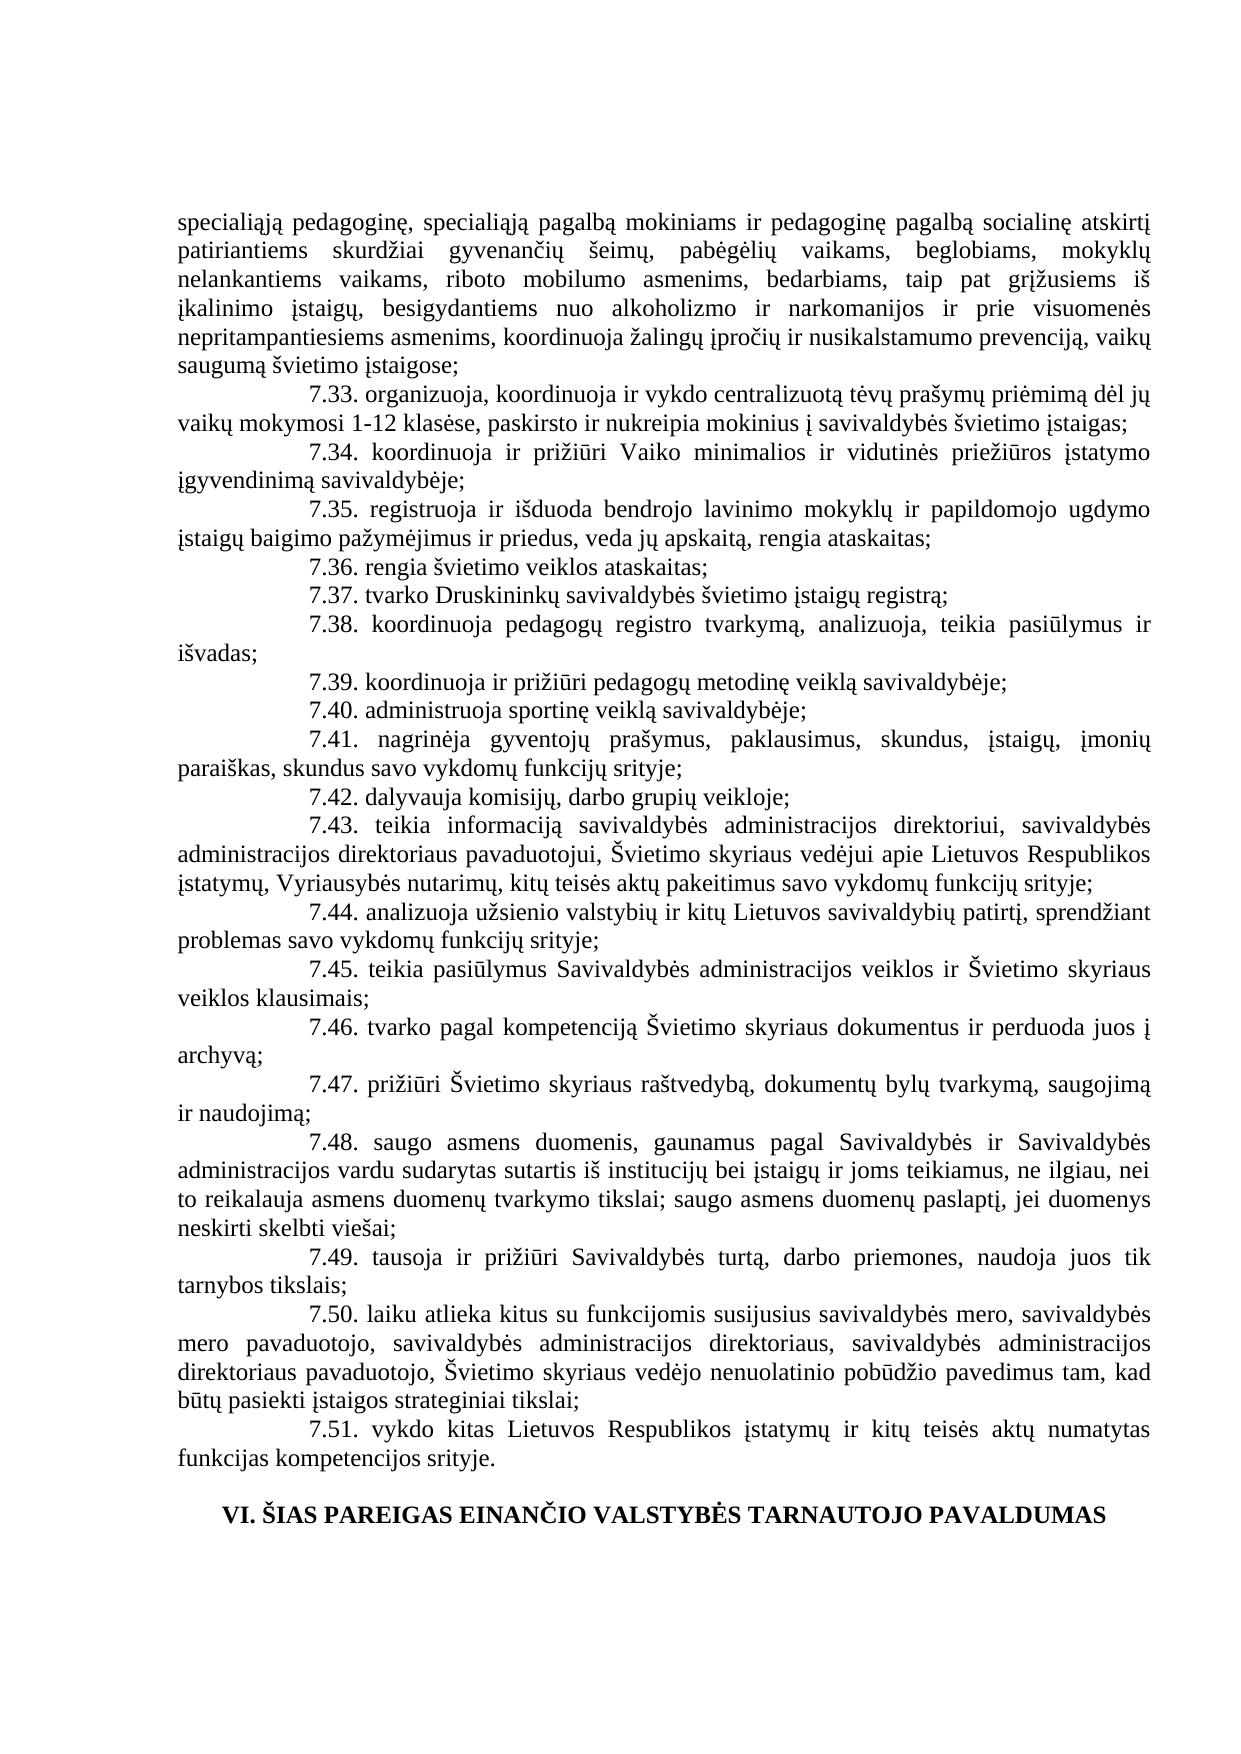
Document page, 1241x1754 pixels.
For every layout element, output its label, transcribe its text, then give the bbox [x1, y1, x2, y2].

text 7.45. teikia pasiūlymus Savivaldybės administracijos veiklos ir Švietimo skyriaus veiklos klausimais; [177, 954, 1152, 1012]
text 7.37. tvarko Druskininkų savivaldybės švietimo įstaigų registrą; [177, 581, 1152, 609]
text 7.38. koordinuoja pedagogų registro tvarkymą, analizuoja, teikia pasiūlymus ir išvadas; [177, 609, 1152, 667]
text specialiąją pedagoginę, specialiąją pagalbą mokiniams ir pedagoginę pagalbą socialinę atskirtį patiriantiems skurdžiai gyvenančių šeimų, pabėgėlių vaikams, beglobiams, mokyklų nelankantiems vaikams, riboto mobilumo asmenims, bedarbiams, taip pat grįžusiems iš įkalinimo įstaigų, besigydantiems nuo alkoholizmo ir narkomanijos ir prie visuomenės nepritampantiesiems asmenims, koordinuoja žalingų įpročių ir nusikalstamumo prevenciją, vaikų saugumą švietimo įstaigose; [177, 207, 1152, 379]
text 7.50. laiku atlieka kitus su funkcijomis susijusius savivaldybės mero, savivaldybės mero pavaduotojo, savivaldybės administracijos direktoriaus, savivaldybės administracijos direktoriaus pavaduotojo, Švietimo skyriaus vedėjo nenuolatinio pobūdžio pavedimus tam, kad būtų pasiekti įstaigos strateginiai tikslai; [177, 1299, 1152, 1414]
text 7.49. tausoja ir prižiūri Savivaldybės turtą, darbo priemones, naudoja juos tik tarnybos tikslais; [177, 1242, 1152, 1299]
text 7.46. tvarko pagal kompetenciją Švietimo skyriaus dokumentus ir perduoda juos į archyvą; [177, 1012, 1152, 1069]
text 7.33. organizuoja, koordinuoja ir vykdo centralizuotą tėvų prašymų priėmimą dėl jų vaikų mokymosi 1-12 klasėse, paskirsto ir nukreipia mokinius į savivaldybės švietimo įstaigas; [177, 379, 1152, 437]
text 7.44. analizuoja užsienio valstybių ir kitų Lietuvos savivaldybių patirtį, sprendžiant problemas savo vykdomų funkcijų srityje; [177, 897, 1152, 954]
text 7.47. prižiūri Švietimo skyriaus raštvedybą, dokumentų bylų tvarkymą, saugojimą ir naudojimą; [177, 1069, 1152, 1127]
text 7.34. koordinuoja ir prižiūri Vaiko minimalios ir vidutinės priežiūros įstatymo įgyvendinimą savivaldybėje; [177, 437, 1152, 494]
text 7.48. saugo asmens duomenis, gaunamus pagal Savivaldybės ir Savivaldybės administracijos vardu sudarytas sutartis iš institucijų bei įstaigų ir joms teikiamus, ne ilgiau, nei to reikalauja asmens duomenų tvarkymo tikslai; saugo asmens duomenų paslaptį, jei duomenys neskirti skelbti viešai; [177, 1127, 1152, 1242]
text 7.42. dalyvauja komisijų, darbo grupių veikloje; [177, 782, 1152, 811]
text 7.41. nagrinėja gyventojų prašymus, paklausimus, skundus, įstaigų, įmonių paraiškas, skundus savo vykdomų funkcijų srityje; [177, 724, 1152, 782]
text VI. ŠIAS PAREIGAS EINANČIO VALSTYBĖS TARNAUTOJO PAVALDUMAS [177, 1501, 1152, 1529]
text 7.35. registruoja ir išduoda bendrojo lavinimo mokyklų ir papildomojo ugdymo įstaigų baigimo pažymėjimus ir priedus, veda jų apskaitą, rengia ataskaitas; [177, 494, 1152, 552]
text 7.43. teikia informaciją savivaldybės administracijos direktoriui, savivaldybės administracijos direktoriaus pavaduotojui, Švietimo skyriaus vedėjui apie Lietuvos Respublikos įstatymų, Vyriausybės nutarimų, kitų teisės aktų pakeitimus savo vykdomų funkcijų srityje; [177, 811, 1152, 897]
text 7.51. vykdo kitas Lietuvos Respublikos įstatymų ir kitų teisės aktų numatytas funkcijas kompetencijos srityje. [177, 1414, 1152, 1472]
text 7.36. rengia švietimo veiklos ataskaitas; [177, 552, 1152, 581]
text 7.40. administruoja sportinę veiklą savivaldybėje; [177, 696, 1152, 724]
text 7.39. koordinuoja ir prižiūri pedagogų metodinę veiklą savivaldybėje; [177, 667, 1152, 696]
